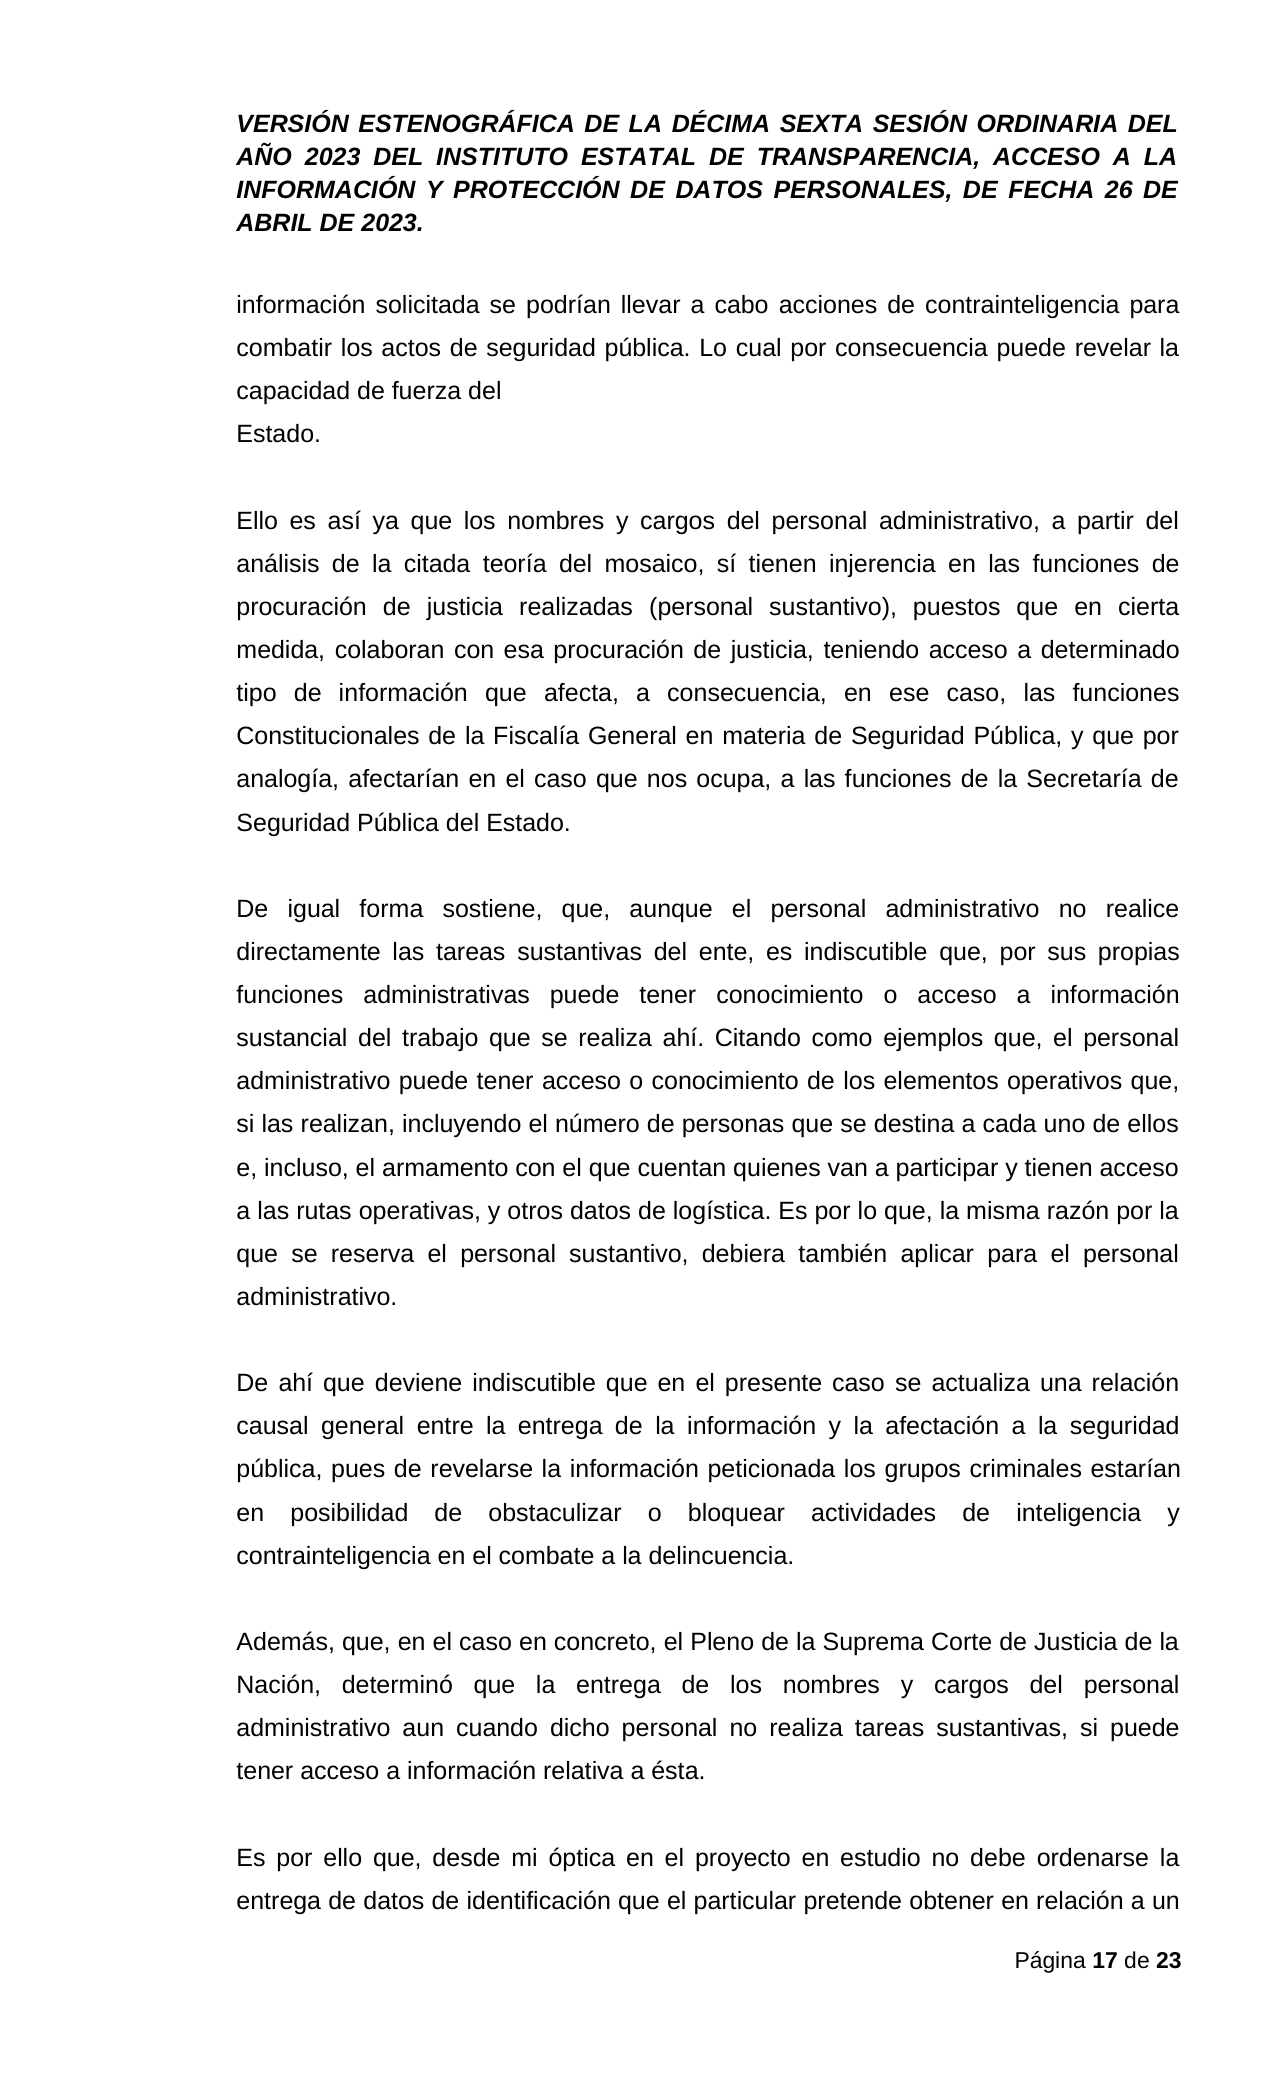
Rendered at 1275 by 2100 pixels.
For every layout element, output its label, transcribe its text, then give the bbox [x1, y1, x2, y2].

text información solicitada se podrían llevar a cabo acciones de contrainteligencia para combatir los actos de seguridad pública. Lo cual por consecuencia puede revelar la capacidad de fuerza del [236, 290, 1181, 405]
text Estado. [236, 419, 1181, 448]
text Ello es así ya que los nombres y cargos del personal administrativo, a partir del análisis de la citada teoría del mosaico, sí tienen injerencia en las funciones de procuración de justicia realizadas (personal sustantivo), puestos que en cierta medida, colaboran con esa procuración de justicia, teniendo acceso a determinado tipo de información que afecta, a consecuencia, en ese caso, las funciones Constitucionales de la Fiscalía General en materia de Seguridad Pública, y que por analogía, afectarían en el caso que nos ocupa, a las funciones de la Secretaría de Seguridad Pública del Estado. [236, 506, 1181, 836]
text De igual forma sostiene, que, aunque el personal administrativo no realice directamente las tareas sustantivas del ente, es indiscutible que, por sus propias funciones administrativas puede tener conocimiento o acceso a información sustancial del trabajo que se realiza ahí. Citando como ejemplos que, el personal administrativo puede tener acceso o conocimiento de los elementos operativos que, si las realizan, incluyendo el número de personas que se destina a cada uno de ellos e, incluso, el armamento con el que cuentan quienes van a participar y tienen acceso a las rutas operativas, y otros datos de logística. Es por lo que, la misma razón por la que se reserva el personal sustantivo, debiera también aplicar para el personal administrativo. [236, 894, 1181, 1311]
text Es por ello que, desde mi óptica en el proyecto en estudio no debe ordenarse la entrega de datos de identificación que el particular pretende obtener en relación a un [236, 1843, 1181, 1914]
text De ahí que deviene indiscutible que en el presente caso se actualiza una relación causal general entre la entrega de la información y la afectación a la seguridad pública, pues de revelarse la información peticionada los grupos criminales estarían en posibilidad de obstaculizar o bloquear actividades de inteligencia y contrainteligencia en el combate a la delincuencia. [236, 1368, 1181, 1569]
text Además, que, en el caso en concreto, el Pleno de la Suprema Corte de Justicia de la Nación, determinó que la entrega de los nombres y cargos del personal administrativo aun cuando dicho personal no realiza tareas sustantivas, si puede tener acceso a información relativa a ésta. [236, 1627, 1181, 1785]
